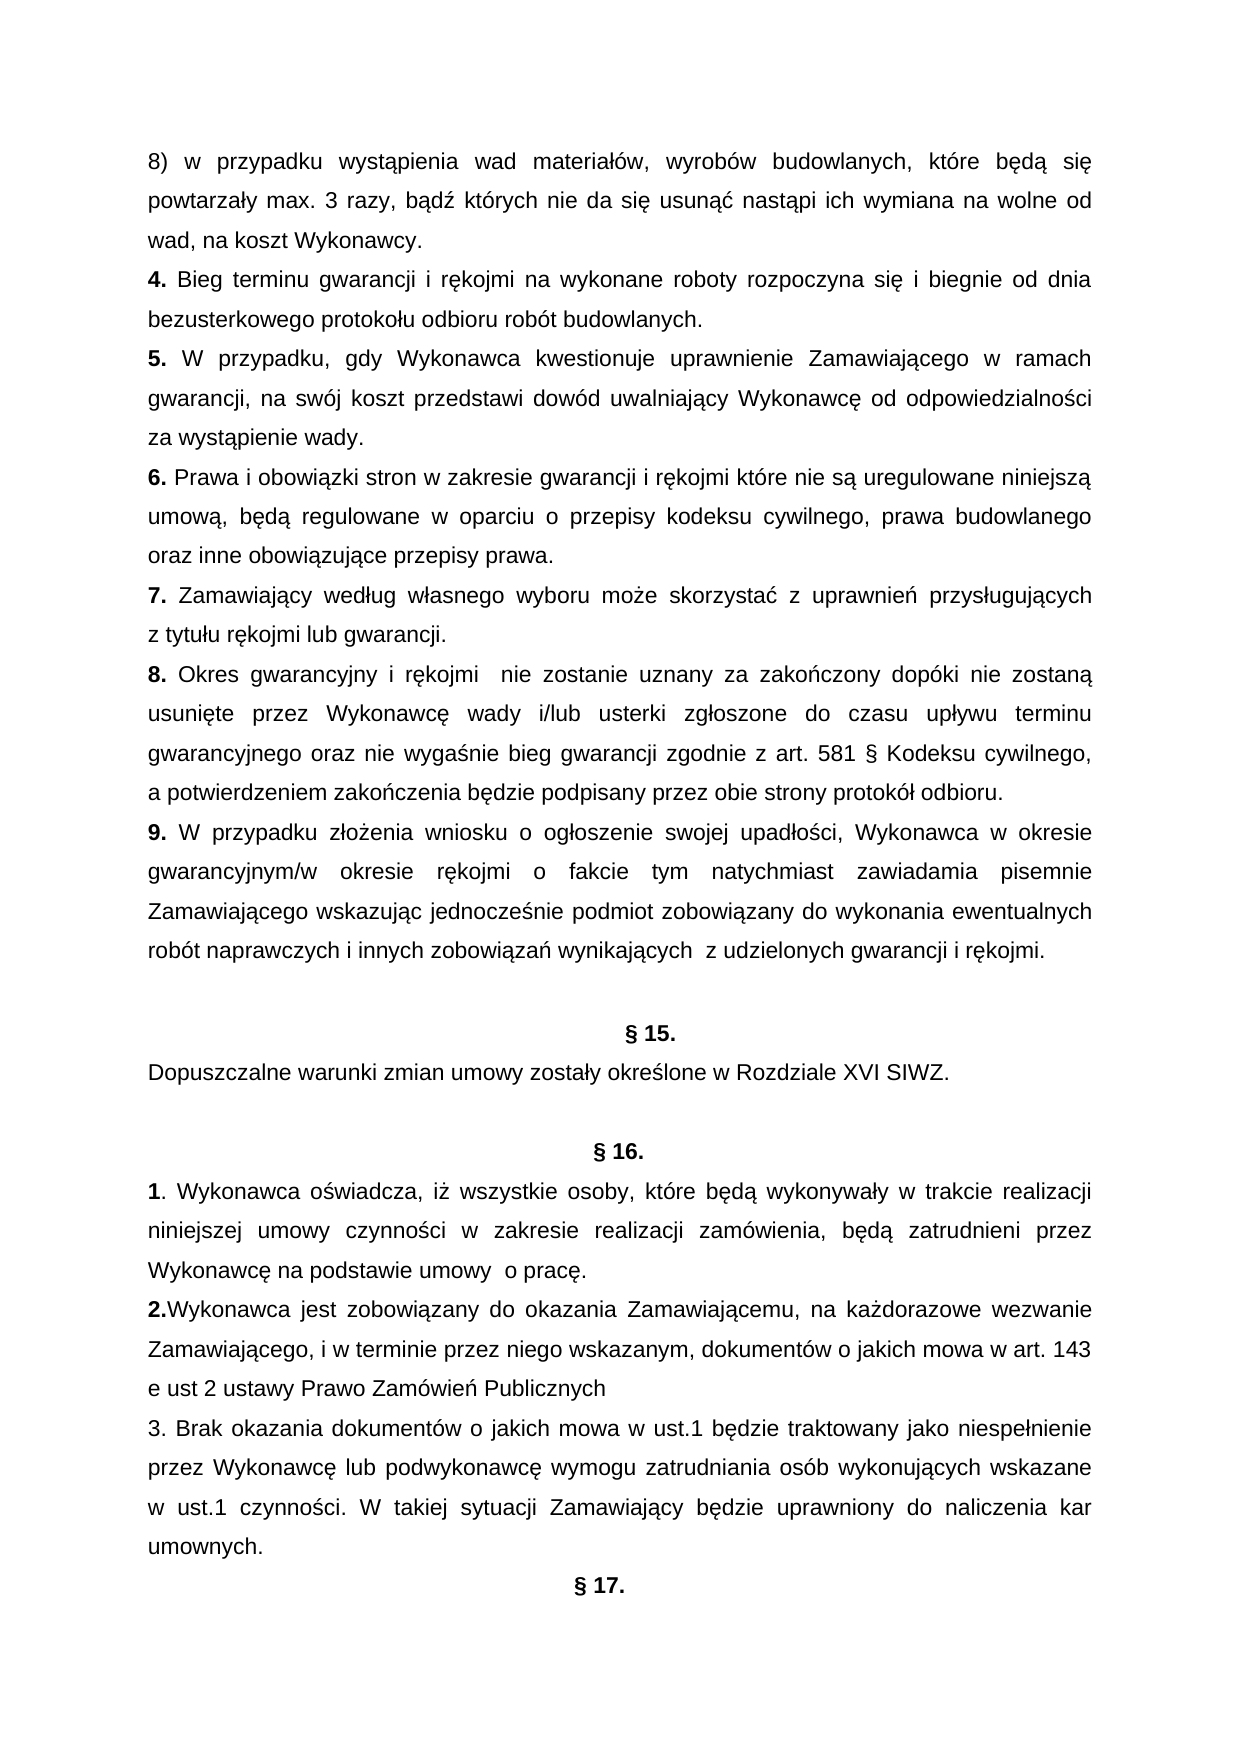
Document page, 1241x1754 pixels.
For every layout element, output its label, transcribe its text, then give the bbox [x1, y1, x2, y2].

text 2.Wykonawca jest zobowiązany do okazania Zamawiającemu, na każdorazowe wezwanie Zamawiającego, i w terminie przez niego wskazanym, dokumentów o jakich mowa w art. 143 e ust 2 ustawy Prawo Zamówień Publicznych [148, 1296, 1093, 1401]
text 8) w przypadku wystąpienia wad materiałów, wyrobów budowlanych, które będą się powtarzały max. 3 razy, bądź których nie da się usunąć nastąpi ich wymiana na wolne od wad, na koszt Wykonawcy. [148, 148, 1093, 253]
text 9. W przypadku złożenia wniosku o ogłoszenie swojej upadłości, Wykonawca w okresie gwarancyjnym/w okresie rękojmi o fakcie tym natychmiast zawiadamia pisemnie Zamawiającego wskazując jednocześnie podmiot zobowiązany do wykonania ewentualnych robót naprawczych i innych zobowiązań wynikających z udzielonych gwarancji i rękojmi. [148, 819, 1093, 963]
text § 17. [148, 1572, 1093, 1599]
text 7. Zamawiający według własnego wyboru może skorzystać z uprawnień przysługujących z tytułu rękojmi lub gwarancji. [148, 582, 1093, 648]
text Dopuszczalne warunki zmian umowy zostały określone w Rozdziale XVI SIWZ. [148, 1059, 1093, 1086]
text 6. Prawa i obowiązki stron w zakresie gwarancji i rękojmi które nie są uregulowane niniejszą umową, będą regulowane w oparciu o przepisy kodeksu cywilnego, prawa budowlanego oraz inne obowiązujące przepisy prawa. [148, 463, 1093, 569]
text 4. Bieg terminu gwarancji i rękojmi na wykonane roboty rozpoczyna się i biegnie od dnia bezusterkowego protokołu odbioru robót budowlanych. [148, 266, 1093, 332]
text § 16. [148, 1138, 1093, 1164]
text § 15. [148, 1020, 1093, 1046]
text 3. Brak okazania dokumentów o jakich mowa w ust.1 będzie traktowany jako niespełnienie przez Wykonawcę lub podwykonawcę wymogu zatrudniania osób wykonujących wskazane w ust.1 czynności. W takiej sytuacji Zamawiający będzie uprawniony do naliczenia kar umownych. [148, 1414, 1093, 1559]
text 5. W przypadku, gdy Wykonawca kwestionuje uprawnienie Zamawiającego w ramach gwarancji, na swój koszt przedstawi dowód uwalniający Wykonawcę od odpowiedzialności za wystąpienie wady. [148, 345, 1093, 450]
text 8. Okres gwarancyjny i rękojmi nie zostanie uznany za zakończony dopóki nie zostaną usunięte przez Wykonawcę wady i/lub usterki zgłoszone do czasu upływu terminu gwarancyjnego oraz nie wygaśnie bieg gwarancji zgodnie z art. 581 § Kodeksu cywilnego, a potwierdzeniem zakończenia będzie podpisany przez obie strony protokół odbioru. [148, 661, 1093, 806]
text 1. Wykonawca oświadcza, iż wszystkie osoby, które będą wykonywały w trakcie realizacji niniejszej umowy czynności w zakresie realizacji zamówienia, będą zatrudnieni przez Wykonawcę na podstawie umowy o pracę. [148, 1178, 1093, 1283]
